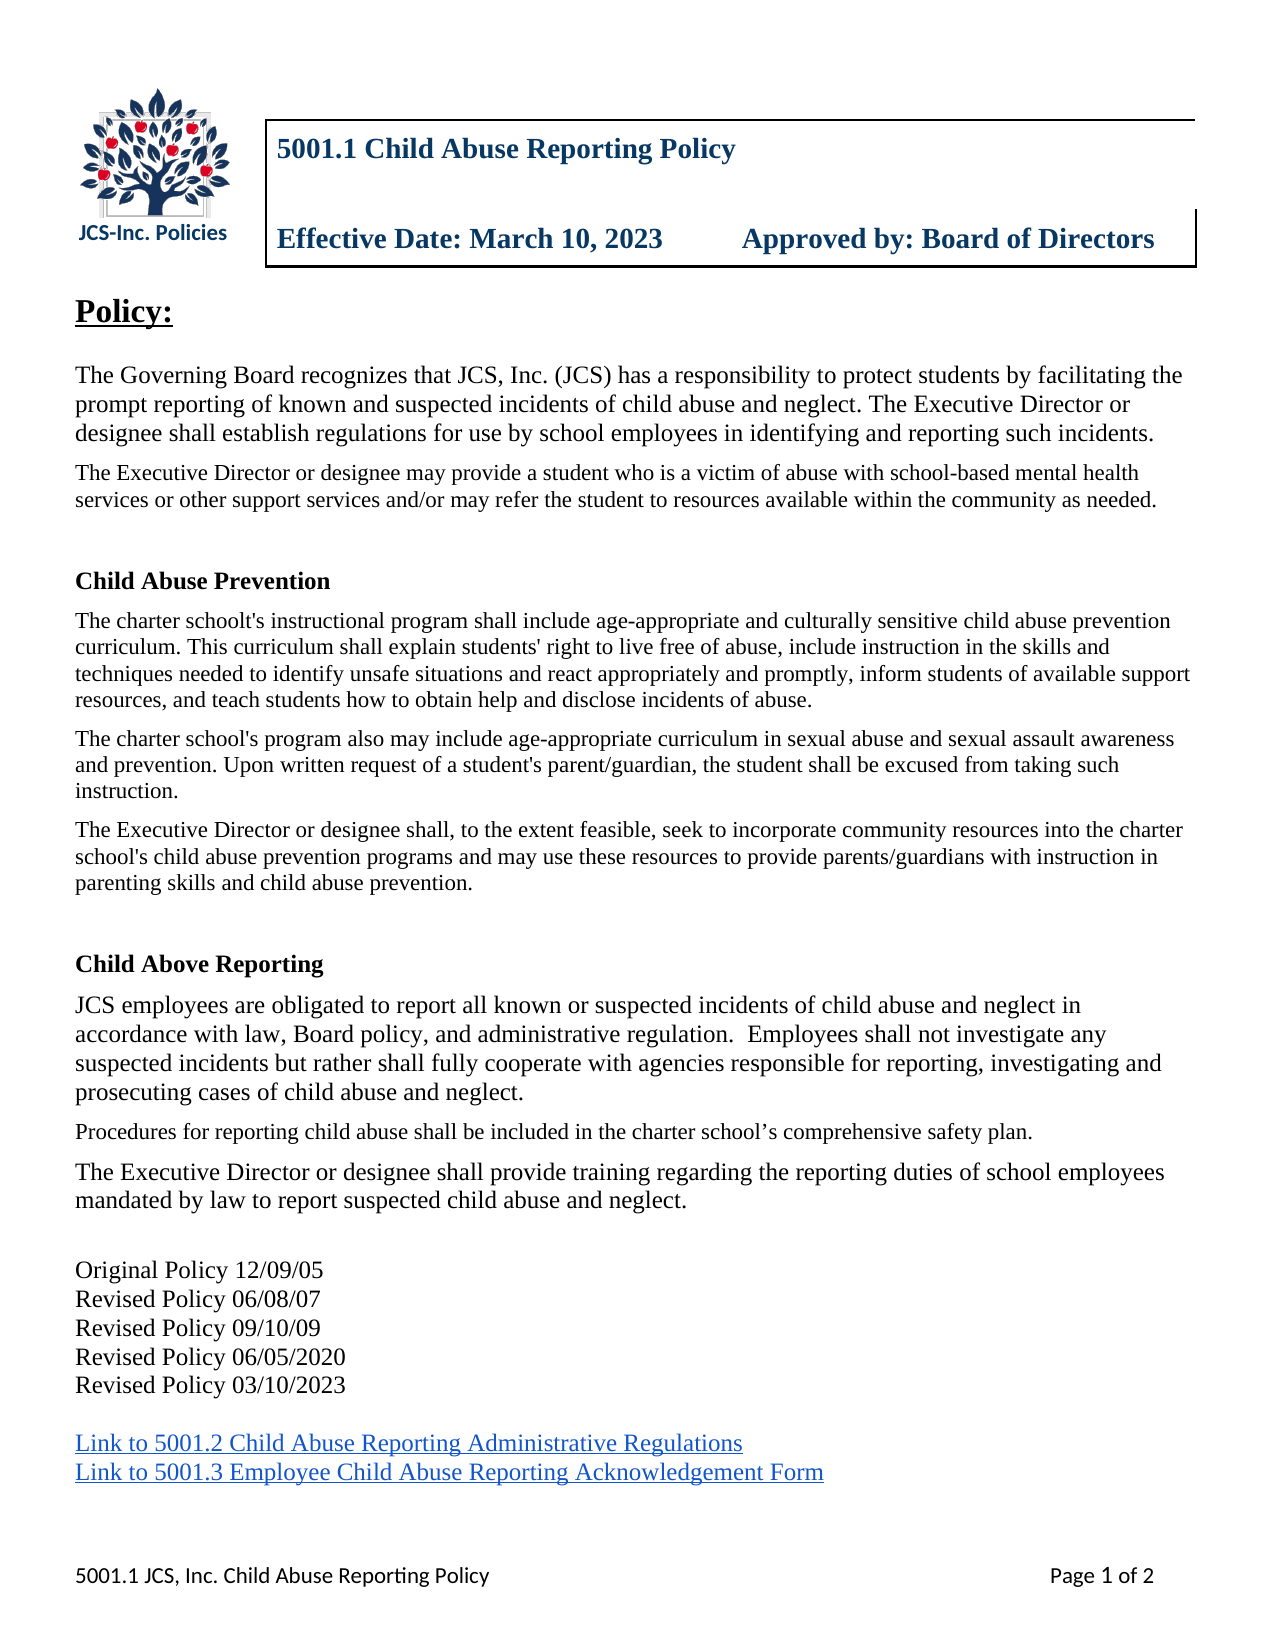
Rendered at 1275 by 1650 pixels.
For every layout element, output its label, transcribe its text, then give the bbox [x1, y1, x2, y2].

text The charter schoolt's instructional program shall include age-appropriate and culturally sensitive child abuse prevention curriculum. This curriculum shall explain students' right to live free of abuse, include instruction in the skills and techniques needed to identify unsafe situations and react appropriately and promptly, inform students of available support resources, and teach students how to obtain help and disclose incidents of abuse. [75, 607, 1200, 712]
picture [78, 85, 233, 218]
text Revised Policy 06/05/2020 [75, 1342, 1200, 1371]
text Revised Policy 06/08/07 [75, 1284, 1200, 1313]
text Policy: [75, 292, 1200, 330]
text JCS employees are obligated to report all known or suspected incidents of child abuse and neglect in accordance with law, Board policy, and administrative regulation. Employees shall not investigate any suspected incidents but rather shall fully cooperate with agencies responsible for reporting, investigating and prosecuting cases of child abuse and neglect. [75, 991, 1200, 1106]
text The charter school's program also may include age-appropriate curriculum in sexual abuse and sexual assault awareness and prevention. Upon written request of a student's parent/guardian, the student shall be excused from taking such instruction. [75, 725, 1200, 804]
text Child Above Reporting [75, 949, 1200, 978]
text The Executive Director or designee shall provide training regarding the reporting duties of school employees mandated by law to report suspected child abuse and neglect. [75, 1157, 1200, 1214]
text Child Abuse Prevention [75, 566, 1200, 594]
text Link to 5001.3 Employee Child Abuse Reporting Acknowledgement Form [75, 1457, 1200, 1486]
text Revised Policy 03/10/2023 [75, 1371, 1200, 1399]
text Original Policy 12/09/05 [75, 1256, 1200, 1284]
text The Governing Board recognizes that JCS, Inc. (JCS) has a responsibility to protect students by facilitating the prompt reporting of known and suspected incidents of child abuse and neglect. The Executive Director or designee shall establish regulations for use by school employees in identifying and reporting such incidents. [75, 361, 1200, 447]
text Procedures for reporting child abuse shall be included in the charter school’s comprehensive safety plan. [75, 1118, 1200, 1144]
text Link to 5001.2 Child Abuse Reporting Administrative Regulations [75, 1428, 1200, 1457]
text The Executive Director or designee may provide a student who is a victim of abuse with school-based mental health services or other support services and/or may refer the student to resources available within the community as needed. [75, 459, 1200, 512]
text Revised Policy 09/10/09 [75, 1313, 1200, 1342]
text The Executive Director or designee shall, to the extent feasible, seek to incorporate community resources into the charter school's child abuse prevention programs and may use these resources to provide parents/guardians with instruction in parenting skills and child abuse prevention. [75, 816, 1200, 896]
